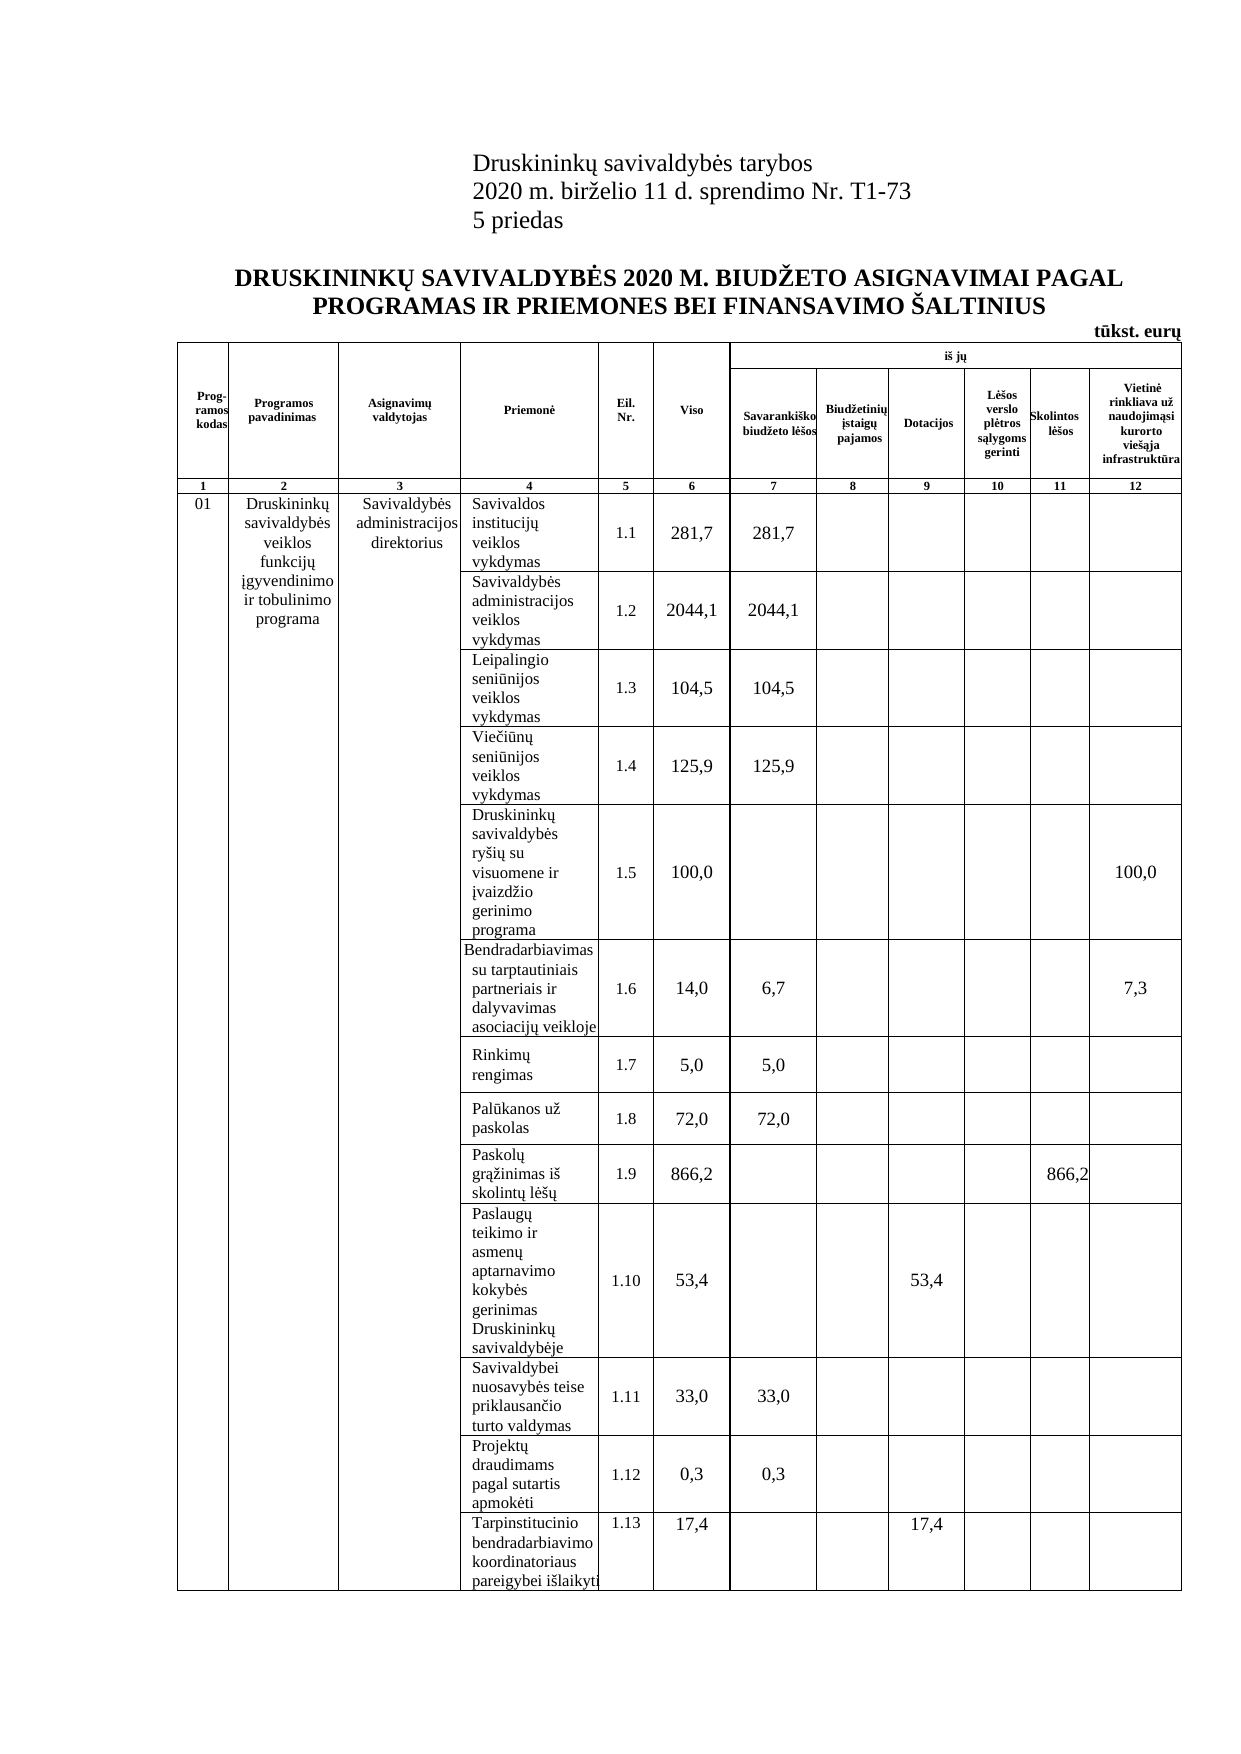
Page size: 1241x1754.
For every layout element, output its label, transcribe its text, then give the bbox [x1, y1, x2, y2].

table_cell 11 [1031, 479, 1089, 493]
table_cell [1090, 1513, 1181, 1590]
table_cell [731, 1513, 816, 1590]
table_cell Lėšos verslo plėtros sąlygoms gerinti [965, 369, 1030, 478]
table_cell Projektų draudimams pagal sutartis apmokėti [461, 1436, 598, 1512]
table_cell [1031, 650, 1089, 726]
table_cell 9 [889, 479, 964, 493]
table_cell [965, 1145, 1030, 1202]
table_cell [889, 1037, 964, 1092]
table_cell 5,0 [731, 1037, 816, 1092]
table_header Prog-ramos kodas [178, 343, 228, 478]
table_cell Skolintos lėšos [1031, 369, 1089, 478]
table_cell 1.7 [599, 1037, 653, 1092]
table_cell 33,0 [654, 1358, 729, 1434]
table_cell [965, 940, 1030, 1036]
table_cell [817, 1093, 888, 1144]
table_cell 5,0 [654, 1037, 729, 1092]
table_cell 866,2 [654, 1145, 729, 1202]
table_cell Paslaugų teikimo ir asmenų aptarnavimo kokybės gerinimas Druskininkų savivaldybėje [461, 1204, 598, 1357]
table_cell Savivaldybės administracijos direktorius [339, 494, 460, 1590]
table_cell 72,0 [731, 1093, 816, 1144]
table_cell [1090, 494, 1181, 571]
table_cell Rinkimų rengimas [461, 1037, 598, 1092]
table_cell 1.5 [599, 805, 653, 939]
table_cell [1090, 1436, 1181, 1512]
table_cell [965, 727, 1030, 804]
table_cell [817, 1436, 888, 1512]
table_cell 104,5 [654, 650, 729, 726]
table_header Viso [654, 343, 729, 478]
table_cell Bendradarbiavimas su tarptautiniais partneriais ir dalyvavimas asociacijų veikloje [461, 940, 598, 1036]
table_cell Paskolų grąžinimas iš skolintų lėšų [461, 1145, 598, 1202]
table_cell [817, 650, 888, 726]
table_cell 2044,1 [654, 572, 729, 648]
table_cell [965, 1358, 1030, 1434]
table_cell 3 [339, 479, 460, 493]
table_cell [965, 1436, 1030, 1512]
table_cell [889, 650, 964, 726]
table_cell [965, 805, 1030, 939]
table_cell [1031, 940, 1089, 1036]
table_cell [889, 494, 964, 571]
table_cell [889, 1358, 964, 1434]
table_cell [1031, 727, 1089, 804]
table_cell 12 [1090, 479, 1181, 493]
table_cell [1090, 727, 1181, 804]
table_cell 53,4 [654, 1204, 729, 1357]
table_cell 1.4 [599, 727, 653, 804]
table_cell Savivaldybei nuosavybės teise priklausančio turto valdymas [461, 1358, 598, 1434]
table_header Asignavimų valdytojas [339, 343, 460, 478]
table_cell [731, 805, 816, 939]
table_cell Vietinė rinkliava už naudojimąsi kurorto viešąja infrastruktūra [1090, 369, 1181, 478]
table_cell 6 [654, 479, 729, 493]
table_cell 2044,1 [731, 572, 816, 648]
table_cell [889, 940, 964, 1036]
table_cell [1031, 1093, 1089, 1144]
table_header Eil. Nr. [599, 343, 653, 478]
table_cell 1.13 [599, 1513, 653, 1590]
table_cell [817, 1358, 888, 1434]
table_cell [731, 1204, 816, 1357]
table_header iš jų [731, 343, 1181, 368]
text Druskininkų savivaldybės tarybos [472, 148, 1176, 176]
table_cell 1.10 [599, 1204, 653, 1357]
table_cell [965, 494, 1030, 571]
table_cell Savivaldos institucijų veiklos vykdymas [461, 494, 598, 571]
table_cell [817, 727, 888, 804]
table_cell [889, 727, 964, 804]
table_cell 866,2 [1031, 1145, 1089, 1202]
table_cell Druskininkų savivaldybės ryšių su visuomene ir įvaizdžio gerinimo programa [461, 805, 598, 939]
table_cell 125,9 [654, 727, 729, 804]
table_cell [965, 1204, 1030, 1357]
table_cell 5 [599, 479, 653, 493]
table_cell Biudžetinių įstaigų pajamos [817, 369, 888, 478]
table_cell 2 [229, 479, 338, 493]
table_cell 125,9 [731, 727, 816, 804]
table_cell [1031, 1513, 1089, 1590]
table_cell [1090, 1204, 1181, 1357]
table_cell 281,7 [654, 494, 729, 571]
table_cell [1031, 1204, 1089, 1357]
table_cell [1031, 494, 1089, 571]
table_cell [817, 572, 888, 648]
table_cell [731, 1145, 816, 1202]
table_cell [817, 940, 888, 1036]
table_cell 33,0 [731, 1358, 816, 1434]
table_cell Savivaldybės administracijos veiklos vykdymas [461, 572, 598, 648]
table_cell [817, 805, 888, 939]
table_cell [1090, 1145, 1181, 1202]
table_cell 1.8 [599, 1093, 653, 1144]
table_header Priemonė [461, 343, 598, 478]
table_cell 1.9 [599, 1145, 653, 1202]
table_cell [889, 1145, 964, 1202]
table_cell [965, 1093, 1030, 1144]
table_cell [965, 650, 1030, 726]
text 2020 m. birželio 11 d. sprendimo Nr. T1-73 [472, 176, 1181, 205]
table_cell [1031, 1358, 1089, 1434]
table_cell [1090, 1358, 1181, 1434]
table_cell [1090, 1093, 1181, 1144]
table_cell Druskininkų savivaldybės veiklos funkcijų įgyvendinimo ir tobulinimo programa [229, 494, 338, 1590]
table_cell 10 [965, 479, 1030, 493]
table_cell 1.6 [599, 940, 653, 1036]
table_cell 100,0 [1090, 805, 1181, 939]
table_cell 8 [817, 479, 888, 493]
table_cell [817, 1204, 888, 1357]
table_cell [817, 1145, 888, 1202]
table_cell 17,4 [654, 1513, 729, 1590]
table_cell 1.2 [599, 572, 653, 648]
table_cell [1031, 805, 1089, 939]
table_cell 17,4 [889, 1513, 964, 1590]
table_cell 0,3 [654, 1436, 729, 1512]
table_cell Dotacijos [889, 369, 964, 478]
table_cell 100,0 [654, 805, 729, 939]
table_cell [1031, 1436, 1089, 1512]
table_cell 1.1 [599, 494, 653, 571]
table_cell [889, 1436, 964, 1512]
table_cell 7,3 [1090, 940, 1181, 1036]
table_cell Savarankiško biudžeto lėšos [731, 369, 816, 478]
table_cell [1090, 650, 1181, 726]
table_cell 1.3 [599, 650, 653, 726]
table_cell Viečiūnų seniūnijos veiklos vykdymas [461, 727, 598, 804]
text tūkst. eurų [177, 320, 1181, 342]
table_cell 53,4 [889, 1204, 964, 1357]
table_cell [817, 1037, 888, 1092]
table_cell 72,0 [654, 1093, 729, 1144]
table_header Programos pavadinimas [229, 343, 338, 478]
table_cell [965, 1037, 1030, 1092]
table_cell 104,5 [731, 650, 816, 726]
table_cell [889, 805, 964, 939]
table_cell Palūkanos už paskolas [461, 1093, 598, 1144]
table_cell 7 [731, 479, 816, 493]
text DRUSKININKŲ SAVIVALDYBĖS 2020 M. BIUDŽETO ASIGNAVIMAI PAGAL PROGRAMAS IR PRIEMONES BEI FINANSAVIMO ŠALTINIUS [177, 263, 1181, 320]
table_cell [817, 1513, 888, 1590]
table_cell [817, 494, 888, 571]
table_cell 1 [178, 479, 228, 493]
table_cell 4 [461, 479, 598, 493]
table_cell Leipalingio seniūnijos veiklos vykdymas [461, 650, 598, 726]
table_cell [889, 572, 964, 648]
table_cell 6,7 [731, 940, 816, 1036]
table_cell [1031, 1037, 1089, 1092]
table_cell [1090, 572, 1181, 648]
table_cell 1.11 [599, 1358, 653, 1434]
table_cell 281,7 [731, 494, 816, 571]
table_cell [1090, 1037, 1181, 1092]
table_cell [889, 1093, 964, 1144]
table_cell 14,0 [654, 940, 729, 1036]
table_cell 0,3 [731, 1436, 816, 1512]
table_cell Tarpinstitucinio bendradarbiavimo koordinatoriaus pareigybei išlaikyti [461, 1513, 598, 1590]
table_cell [1031, 572, 1089, 648]
table_cell [965, 572, 1030, 648]
table_cell 01 [178, 494, 228, 1590]
table_cell 1.12 [599, 1436, 653, 1512]
text 5 priedas [472, 205, 1181, 234]
table_cell [965, 1513, 1030, 1590]
